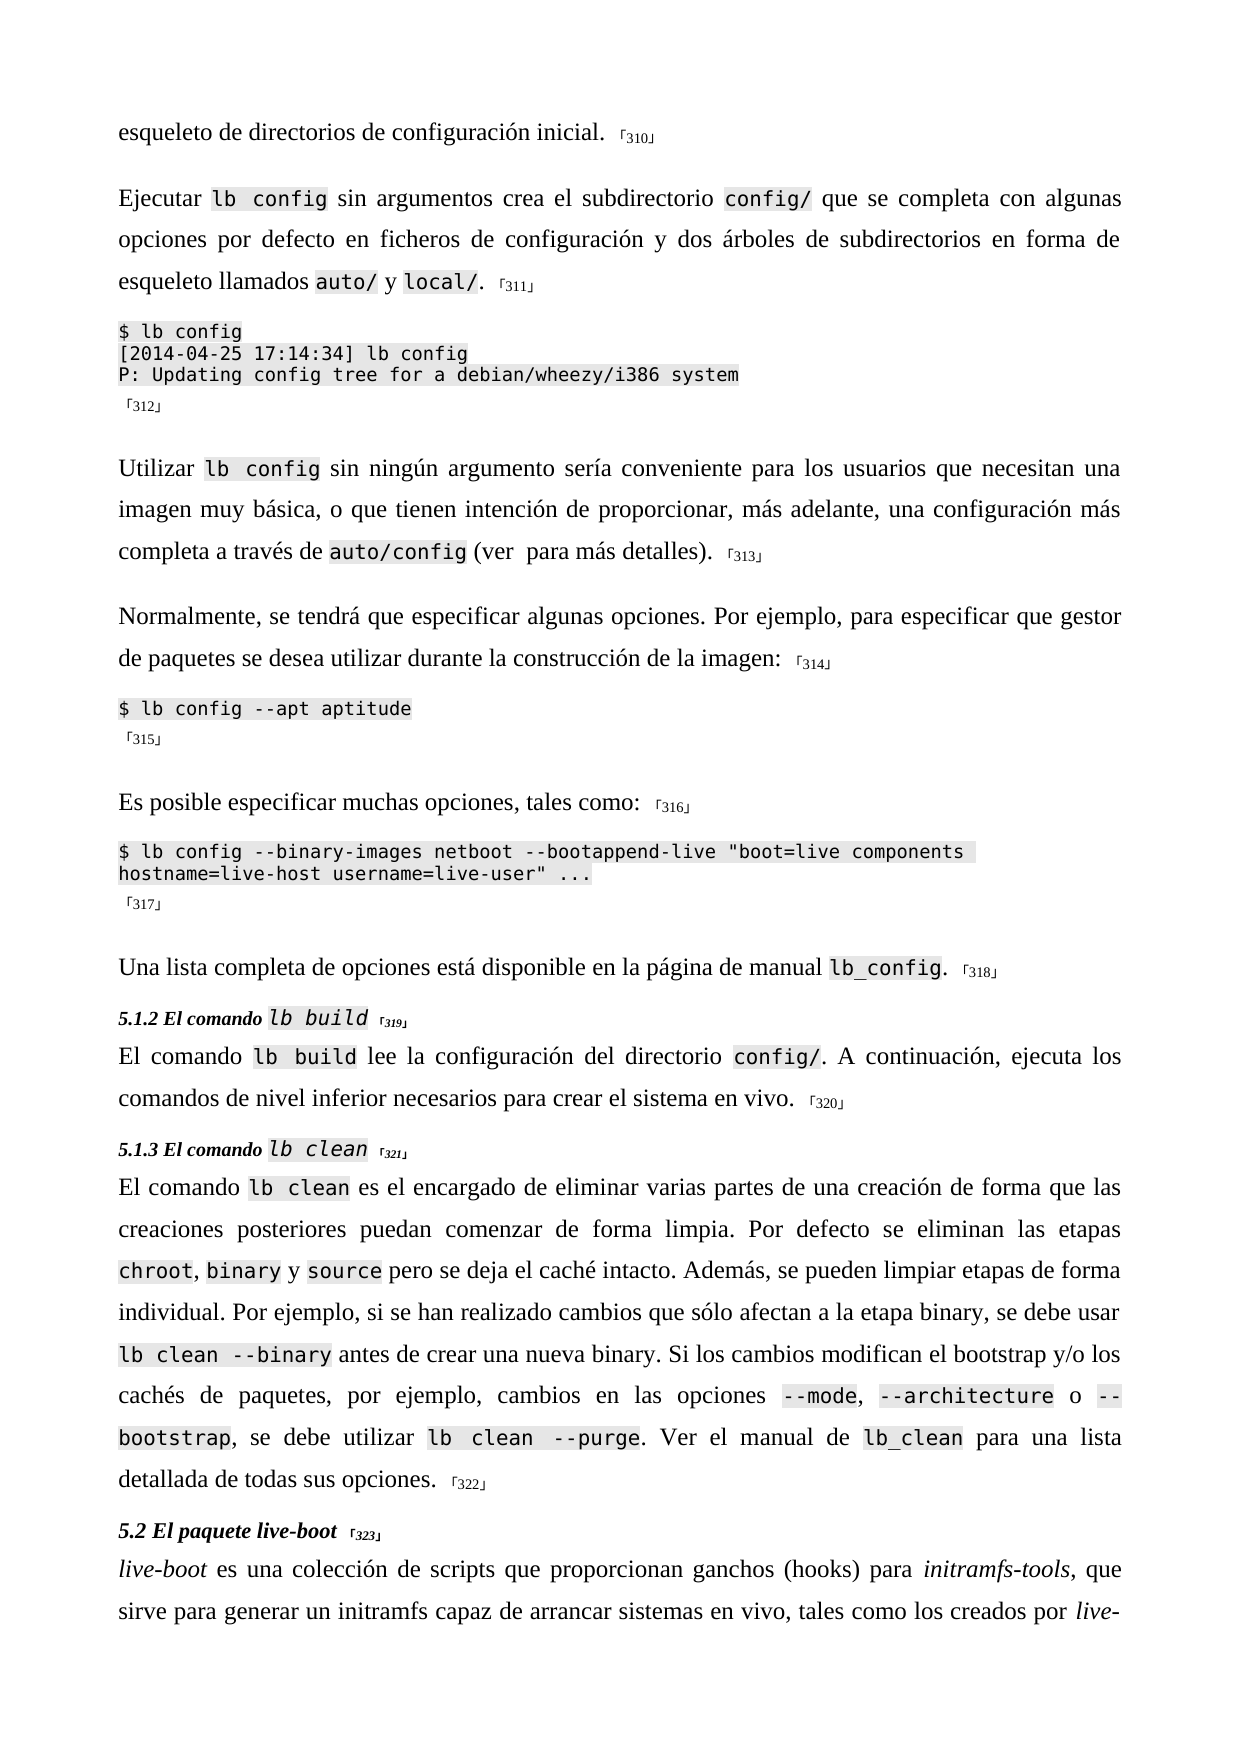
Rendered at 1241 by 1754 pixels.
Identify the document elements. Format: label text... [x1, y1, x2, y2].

text $ lb config --apt aptitude [412, 698, 1122, 720]
text $ lb config [242, 321, 1122, 342]
subtitle 5.1.2 El comando lb build 「319」 [368, 1006, 1122, 1030]
text 「315」 [118, 720, 1122, 748]
text El comando lb clean es el encargado de eliminar varias partes de una creación de forma que las creaciones posteriores puedan comenzar de forma limpia. Por defecto se eliminan las etapas chroot, binary y source pero se deja el caché intacto. Además, se pueden limpiar etapas de forma individual. Por ejemplo, si se han realizado cambios que sólo afectan a la etapa binary, se debe usar lb clean --binary antes de crear una nueva binary. Si los cambios modifican el bootstrap y/o los cachés de paquetes, por ejemplo, cambios en las opciones --mode, --architecture o --bootstrap, se debe utilizar lb clean --purge. Ver el manual de lb_clean para una lista detallada de todas sus opciones. 「322」 [118, 1173, 1122, 1493]
text Normalmente, se tendrá que especificar algunas opciones. Por ejemplo, para especificar que gestor de paquetes se desea utilizar durante la construcción de la imagen: 「314」 [118, 602, 1122, 672]
text $ lb config --binary-images netboot --bootappend-live "boot=live components hostname=live-host username=live-user" ... [592, 841, 1122, 885]
text P: Updating config tree for a debian/wheezy/i386 system [739, 364, 1122, 386]
text 「312」 [118, 386, 1122, 414]
text [2014-04-25 17:14:34] lb config [118, 342, 1122, 364]
text Como se comentó en live-build, los scripts que componen live-build obtienen su configuración gracias al comando source desde un único directorio llamado config/. Como la creación de este directorio a mano sería largo y propenso a errores, se puede utilizar el comando lb config para crear el esqueleto de directorios de configuración inicial. 「310」 [118, 118, 1122, 146]
text Ejecutar lb config sin argumentos crea el subdirectorio config/ que se completa con algunas opciones por defecto en ficheros de configuración y dos árboles de subdirectorios en forma de esqueleto llamados auto/ y local/. 「311」 [118, 184, 1122, 295]
subtitle 5.1.2 El comando lb build 「319」 [118, 1006, 268, 1030]
text Una lista completa de opciones está disponible en la página de manual lb_config. 「318」 [118, 952, 1122, 980]
text Es posible especificar muchas opciones, tales como: 「316」 [118, 787, 1122, 815]
text 「317」 [118, 885, 1122, 913]
subtitle 5.2 El paquete live-boot 「323」 [118, 1518, 1122, 1543]
text El comando lb build lee la configuración del directorio config/. A continuación, ejecuta los comandos de nivel inferior necesarios para crear el sistema en vivo. 「320」 [118, 1042, 1122, 1112]
text live-boot es una colección de scripts que proporcionan ganchos (hooks) para initramfs-tools, que sirve para generar un initramfs capaz de arrancar sistemas en vivo, tales como los creados por live- [118, 1555, 1122, 1624]
subtitle 5.1.3 El comando lb clean 「321」 [118, 1137, 1122, 1162]
text Utilizar lb config sin ningún argumento sería conveniente para los usuarios que necesitan una imagen muy básica, o que tienen intención de proporcionar, más adelante, una configuración más completa a través de auto/config (ver Gestionar una configuración para más detalles). 「313」 [118, 454, 1122, 565]
